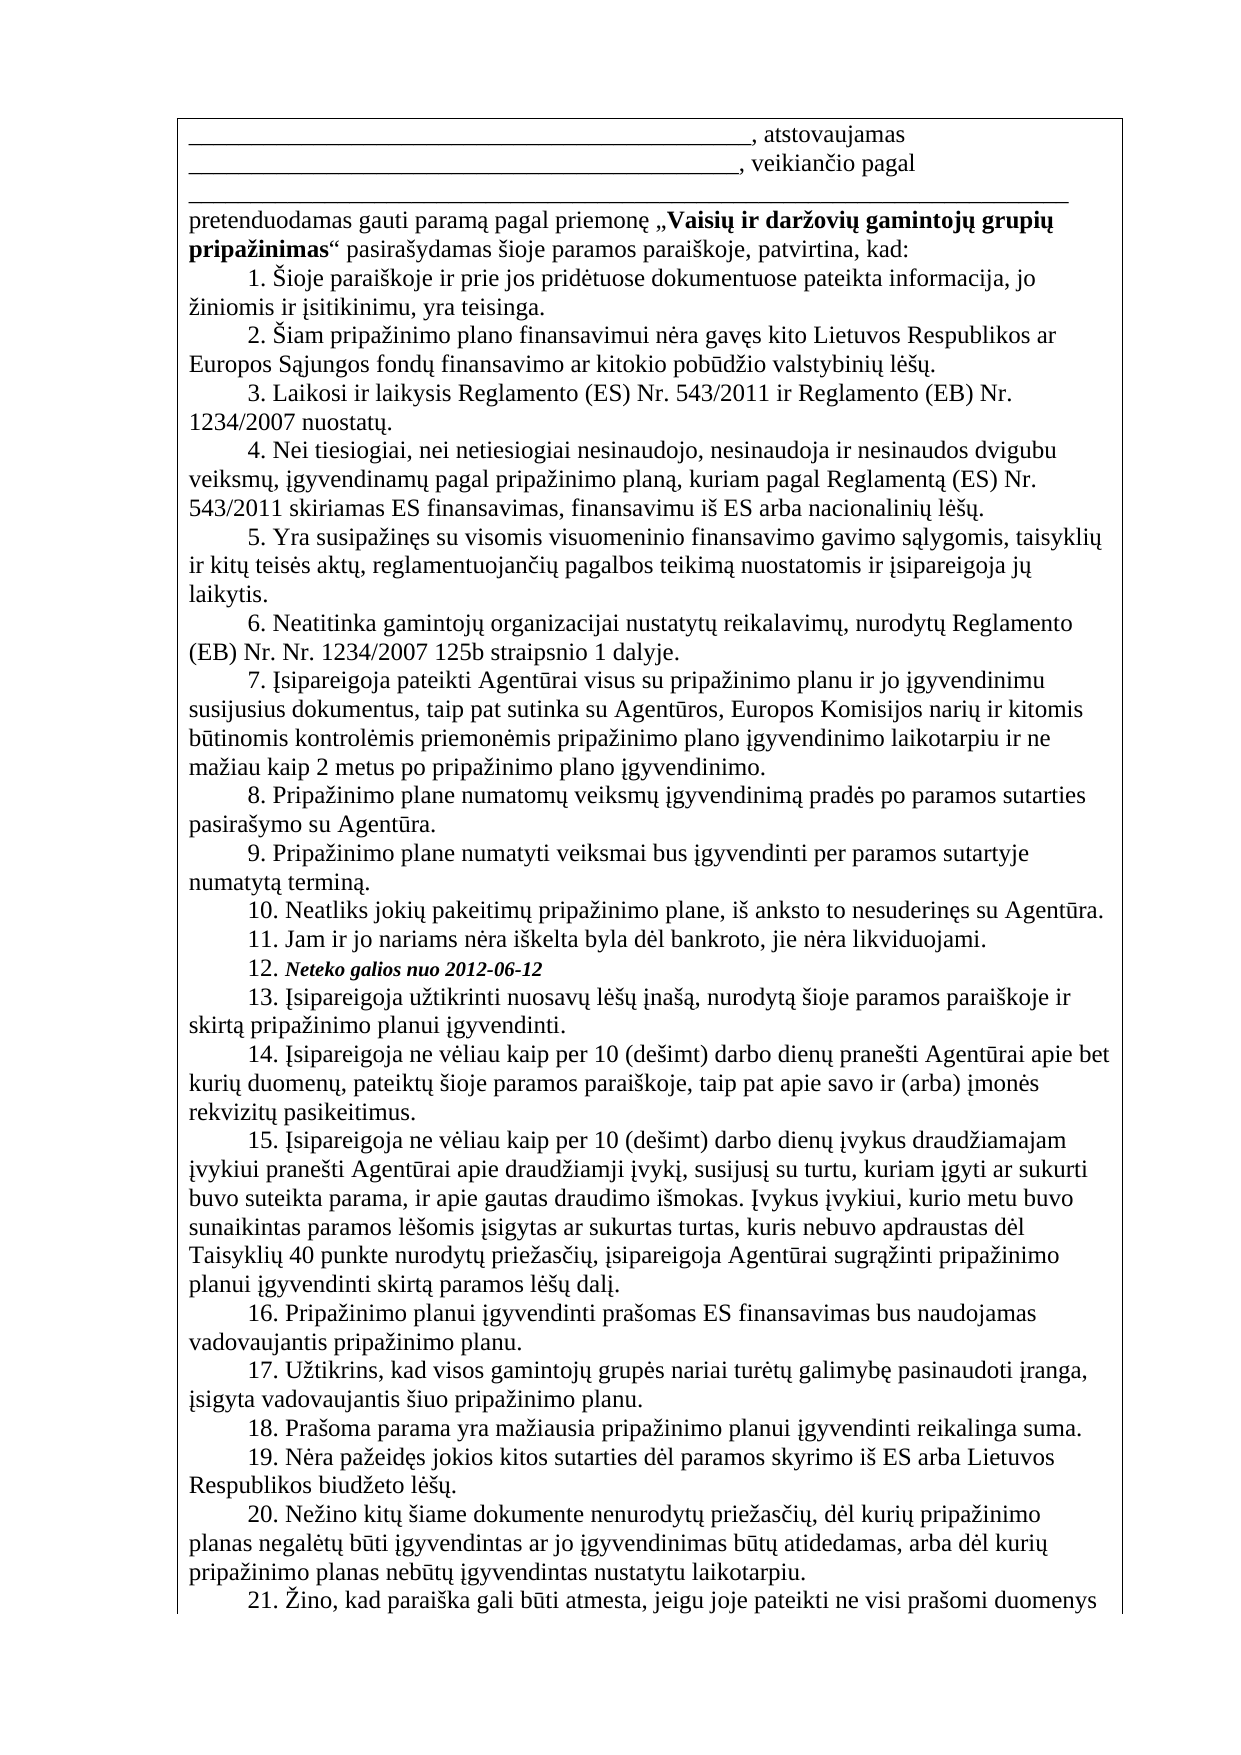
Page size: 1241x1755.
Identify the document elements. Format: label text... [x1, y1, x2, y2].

table_header _____________________________________________, atstovaujamas ____________________________________________, veikiančio pagal _ pretenduodamas gauti paramą pagal priemonę „Vaisių ir daržovių gamintojų grupių pripažinimas“ pasirašydamas šioje paramos paraiškoje, patvirtina, kad: 1. Šioje paraiškoje ir prie jos pridėtuose dokumentuose pateikta informacija, jo žiniomis ir įsitikinimu, yra teisinga. 2. Šiam pripažinimo plano finansavimui nėra gavęs kito Lietuvos Respublikos ar Europos Sąjungos fondų finansavimo ar kitokio pobūdžio valstybinių lėšų. 3. Laikosi ir laikysis Reglamento (ES) Nr. 543/2011 ir Reglamento (EB) Nr. 1234/2007 nuostatų. 4. Nei tiesiogiai, nei netiesiogiai nesinaudojo, nesinaudoja ir nesinaudos dvigubu veiksmų, įgyvendinamų pagal pripažinimo planą, kuriam pagal Reglamentą (ES) Nr. 543/2011 skiriamas ES finansavimas, finansavimu iš ES arba nacionalinių lėšų. 5. Yra susipažinęs su visomis visuomeninio finansavimo gavimo sąlygomis, taisyklių ir kitų teisės aktų, reglamentuojančių pagalbos teikimą nuostatomis ir įsipareigoja jų laikytis. 6. Neatitinka gamintojų organizacijai nustatytų reikalavimų, nurodytų Reglamento (EB) Nr. Nr. 1234/2007 125b straipsnio 1 dalyje. 7. Įsipareigoja pateikti Agentūrai visus su pripažinimo planu ir jo įgyvendinimu susijusius dokumentus, taip pat sutinka su Agentūros, Europos Komisijos narių ir kitomis būtinomis kontrolėmis priemonėmis pripažinimo plano įgyvendinimo laikotarpiu ir ne mažiau kaip 2 metus po pripažinimo plano įgyvendinimo. 8. Pripažinimo plane numatomų veiksmų įgyvendinimą pradės po paramos sutarties pasirašymo su Agentūra. 9. Pripažinimo plane numatyti veiksmai bus įgyvendinti per paramos sutartyje numatytą terminą. 10. Neatliks jokių pakeitimų pripažinimo plane, iš anksto to nesuderinęs su Agentūra. 11. Jam ir jo nariams nėra iškelta byla dėl bankroto, jie nėra likviduojami. 12. Neteko galios nuo 2012-06-12 13. Įsipareigoja užtikrinti nuosavų lėšų įnašą, nurodytą šioje paramos paraiškoje ir skirtą pripažinimo planui įgyvendinti. 14. Įsipareigoja ne vėliau kaip per 10 (dešimt) darbo dienų pranešti Agentūrai apie bet kurių duomenų, pateiktų šioje paramos paraiškoje, taip pat apie savo ir (arba) įmonės rekvizitų pasikeitimus. 15. Įsipareigoja ne vėliau kaip per 10 (dešimt) darbo dienų įvykus draudžiamajam įvykiui pranešti Agentūrai apie draudžiamji įvykį, susijusį su turtu, kuriam įgyti ar sukurti buvo suteikta parama, ir apie gautas draudimo išmokas. Įvykus įvykiui, kurio metu buvo sunaikintas paramos lėšomis įsigytas ar sukurtas turtas, kuris nebuvo apdraustas dėl Taisyklių 40 punkte nurodytų priežasčių, įsipareigoja Agentūrai sugrąžinti pripažinimo planui įgyvendinti skirtą paramos lėšų dalį. 16. Pripažinimo planui įgyvendinti prašomas ES finansavimas bus naudojamas vadovaujantis pripažinimo planu. 17. Užtikrins, kad visos gamintojų grupės nariai turėtų galimybę pasinaudoti įranga, įsigyta vadovaujantis šiuo pripažinimo planu. 18. Prašoma parama yra mažiausia pripažinimo planui įgyvendinti reikalinga suma. 19. Nėra pažeidęs jokios kitos sutarties dėl paramos skyrimo iš ES arba Lietuvos Respublikos biudžeto lėšų. 20. Nežino kitų šiame dokumente nenurodytų priežasčių, dėl kurių pripažinimo planas negalėtų būti įgyvendintas ar jo įgyvendinimas būtų atidedamas, arba dėl kurių pripažinimo planas nebūtų įgyvendintas nustatytu laikotarpiu. 21. Žino, kad paraiška gali būti atmesta, jeigu joje pateikti ne visi prašomi duomenys (įskaitant šią deklaraciją). 22. Sutinka, kad tinkamumas gauti paramą bus vertinamas pagal pateiktus ir atitinkamais dokumentais pagrįstus duomenis bei viešuosiuose registruose esančius duomenis. 23. Žino, kad Taisyklių 5 punkte nurodytus kriterijus turi atitikti visą pripažinimo plano įgyvendinimo laikotarpį. Yra informuotas, kad duomenys apie gaunamą (gautą) paramą bus viešinami visuomenės informavimo tikslais, taip pat gali būti perduoti audito ir tyrimų institucijoms siekiant apsaugoti ES finansinius interesus ES ir Lietuvos Respublikos teisės aktuose nustatyta tvarka. 24. Sutinka, kad informacija apie pateiktą paraišką, nurodant pareiškėjo pavadinimą, pripažinimo plano pavadinimą, paraiškos kodą ir prašomą paramos sumą, būtų skelbiama Agentūros interneto svetainėje ir visa su šiuo pripažinimo planu susijusi informacija būtų naudojama statistikos, vertinimo bei tyrimų tikslais. 25. Įsipareigoja, gavus Agentūros sprendimą dėl paramos neskyrimo, paramos išmokėjimo sustabdymo, paramos sumažinimo, dėl paramos mokėjimo nutraukimo ir (arba) reikalavimo grąžinti paramos lėšas ar jų dalį, per sprendime nustatytą terminą įvykdyti sprendime išvardytus reikalavimus ir (arba) grąžinti paramos lėšas į sprendime nurodytą sąskaitą, o apie reikalavimų įvykdymą raštu informuoti Agentūrą. 26. Žino, kad gavus pranešimą dėl klaidingai išmokėtos paramos ar jos dalies grąžinimo Agentūrai, jam gali būti pradėti skaičiuoti delspinigiai iki bus grąžinta klaidingai išmokėta paramos suma ar jos dalis. 27. Žino, kad Agentūra gali patikrinti pateiktus duomenis ir atlikti patikrą vietoje, gauti papildomos informacijos apie paraišką, ir su ja susijusią veiklą. Pateiktus duomenis kontrolės tikslams gali panaudoti ir kitos Lietuvos Respublikos ir Europos Sąjungos institucijos. 28. Yra informuotas, kad turi teisę žinoti apie įmonės duomenų tvarkymą, susipažinti su tvarkomais įmonės duomenimis ir kaip jie yra tvarkomi, reikalauti ištaisyti, sunaikinti įmonės duomenis arba sustabdyti įmonės duomenų tvarkymo veiksmus, kai duomenys tvarkomi nesilaikant ES ir Lietuvos Respublikos teisės aktų nuostatų. Yra informuota, kad duomenų valdytoja yra Agentūra. 29. Žino, kad jei netinkamai vykdys pripažinimo planą pagal šią paramos paraišką ar kitaip pažeis teisės aktų, reglamentuojančių paramos teikimą ir administravimą, reikalavimus, jam gali būti taikomos teisės aktų numatytos sankcijos. 30. Esu informuotas, kad duomenys apie gautą paramą bus viešinami visuomenės informavimo tikslais, taip pat gali būti perduoti audito ir tyrimų institucijoms, siekiant apsaugoti Europos Bendrijos finansinius interesus, Europos Sąjungos ir Lietuvos Respublikos teisės aktų nustatyta tvarka [178, 119, 1122, 1614]
